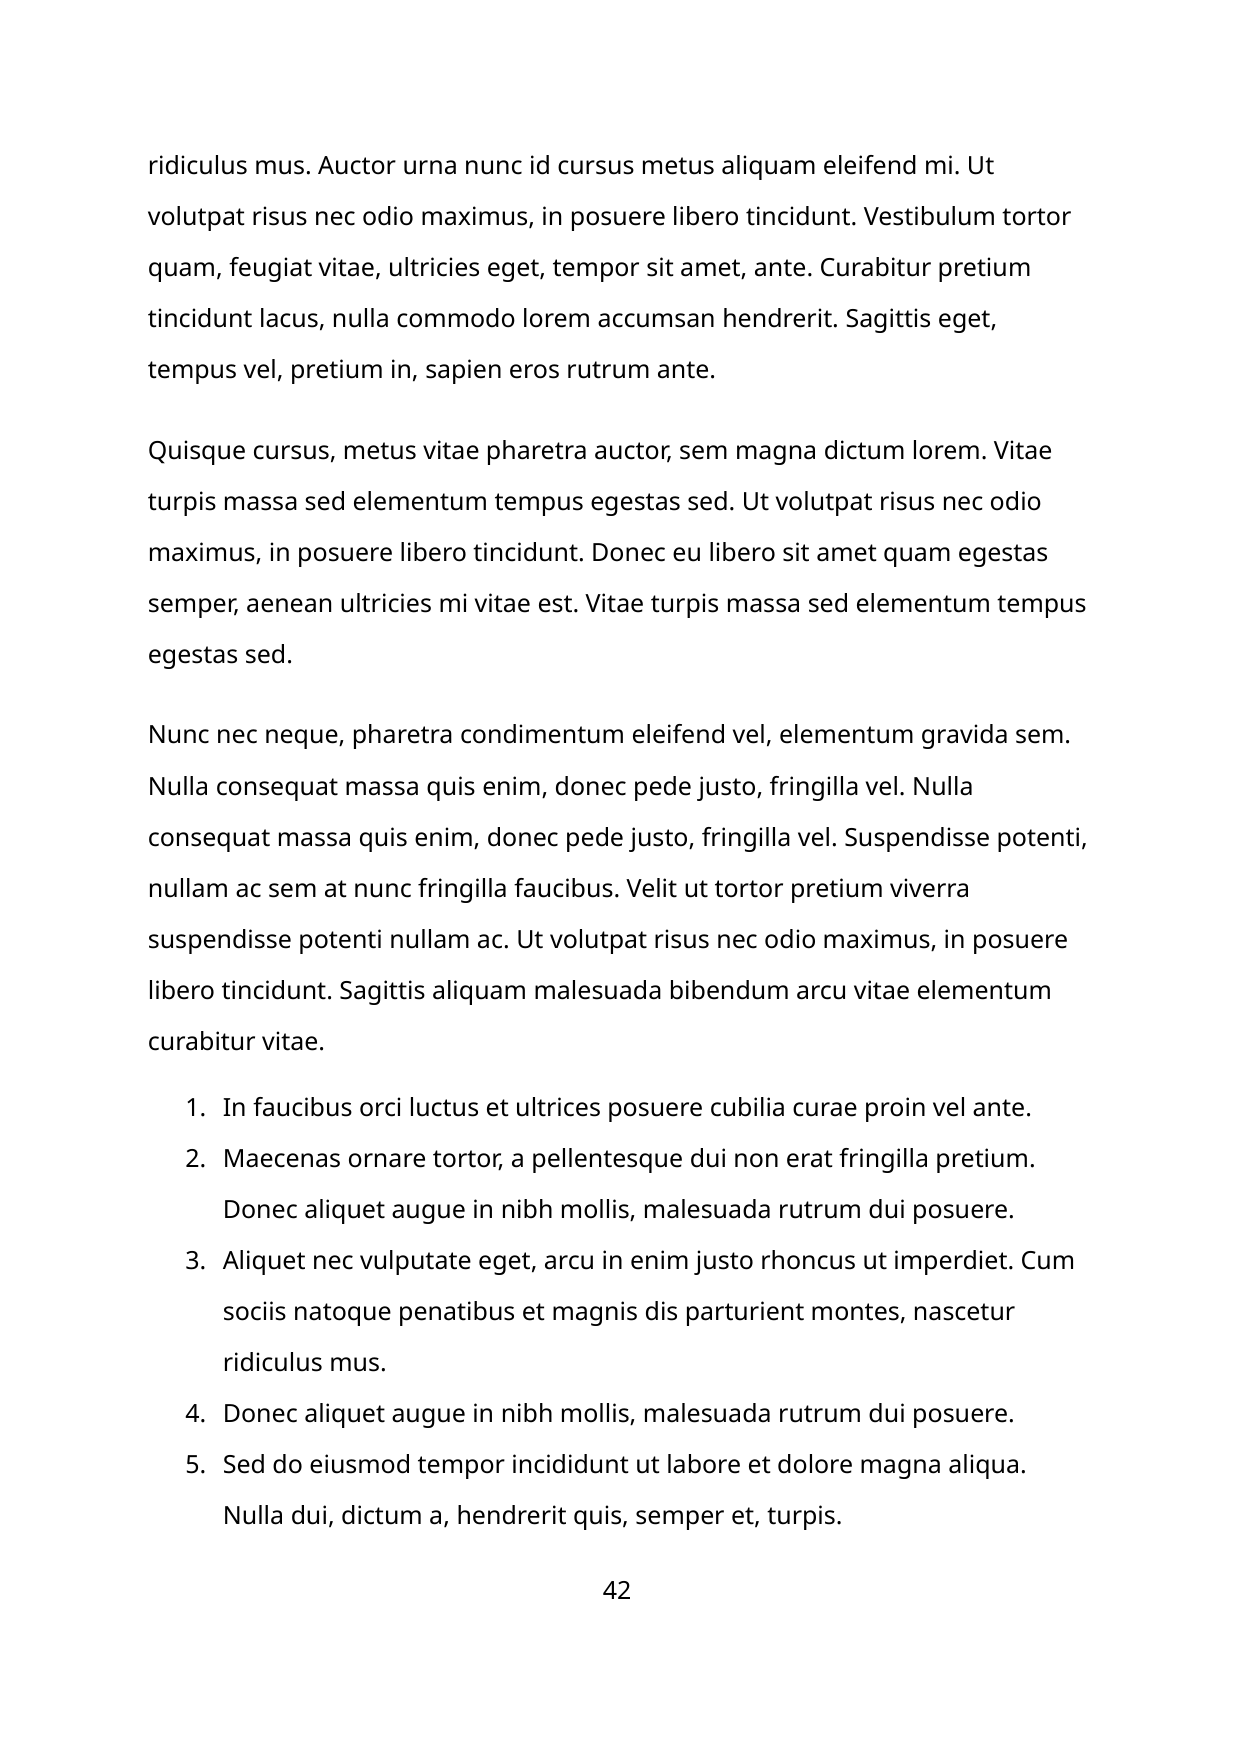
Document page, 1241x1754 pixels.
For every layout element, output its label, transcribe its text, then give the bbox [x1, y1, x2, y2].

text ridiculus mus. Auctor urna nunc id cursus metus aliquam eleifend mi. Ut volutpat risus nec odio maximus, in posuere libero tincidunt. Vestibulum tortor quam, feugiat vitae, ultricies eget, tempor sit amet, ante. Curabitur pretium tincidunt lacus, nulla commodo lorem accumsan hendrerit. Sagittis eget, tempus vel, pretium in, sapien eros rutrum ante. [148, 148, 1093, 386]
text Quisque cursus, metus vitae pharetra auctor, sem magna dictum lorem. Vitae turpis massa sed elementum tempus egestas sed. Ut volutpat risus nec odio maximus, in posuere libero tincidunt. Donec eu libero sit amet quam egestas semper, aenean ultricies mi vitae est. Vitae turpis massa sed elementum tempus egestas sed. [148, 432, 1093, 671]
list Maecenas ornare tortor, a pellentesque dui non erat fringilla pretium. Donec aliquet augue in nibh mollis, malesuada rutrum dui posuere. [185, 1140, 1093, 1225]
list Sed do eiusmod tempor incididunt ut labore et dolore magna aliqua. Nulla dui, dictum a, hendrerit quis, semper et, turpis. [185, 1447, 1093, 1532]
list Donec aliquet augue in nibh mollis, malesuada rutrum dui posuere. [185, 1396, 1093, 1429]
text Nunc nec neque, pharetra condimentum eleifend vel, elementum gravida sem. Nulla consequat massa quis enim, donec pede justo, fringilla vel. Nulla consequat massa quis enim, donec pede justo, fringilla vel. Suspendisse potenti, nullam ac sem at nunc fringilla faucibus. Velit ut tortor pretium viverra suspendisse potenti nullam ac. Ut volutpat risus nec odio maximus, in posuere libero tincidunt. Sagittis aliquam malesuada bibendum arcu vitae elementum curabitur vitae. [148, 717, 1093, 1057]
list In faucibus orci luctus et ultrices posuere cubilia curae proin vel ante. [185, 1089, 1093, 1123]
list Aliquet nec vulputate eget, arcu in enim justo rhoncus ut imperdiet. Cum sociis natoque penatibus et magnis dis parturient montes, nascetur ridiculus mus. [185, 1242, 1093, 1378]
